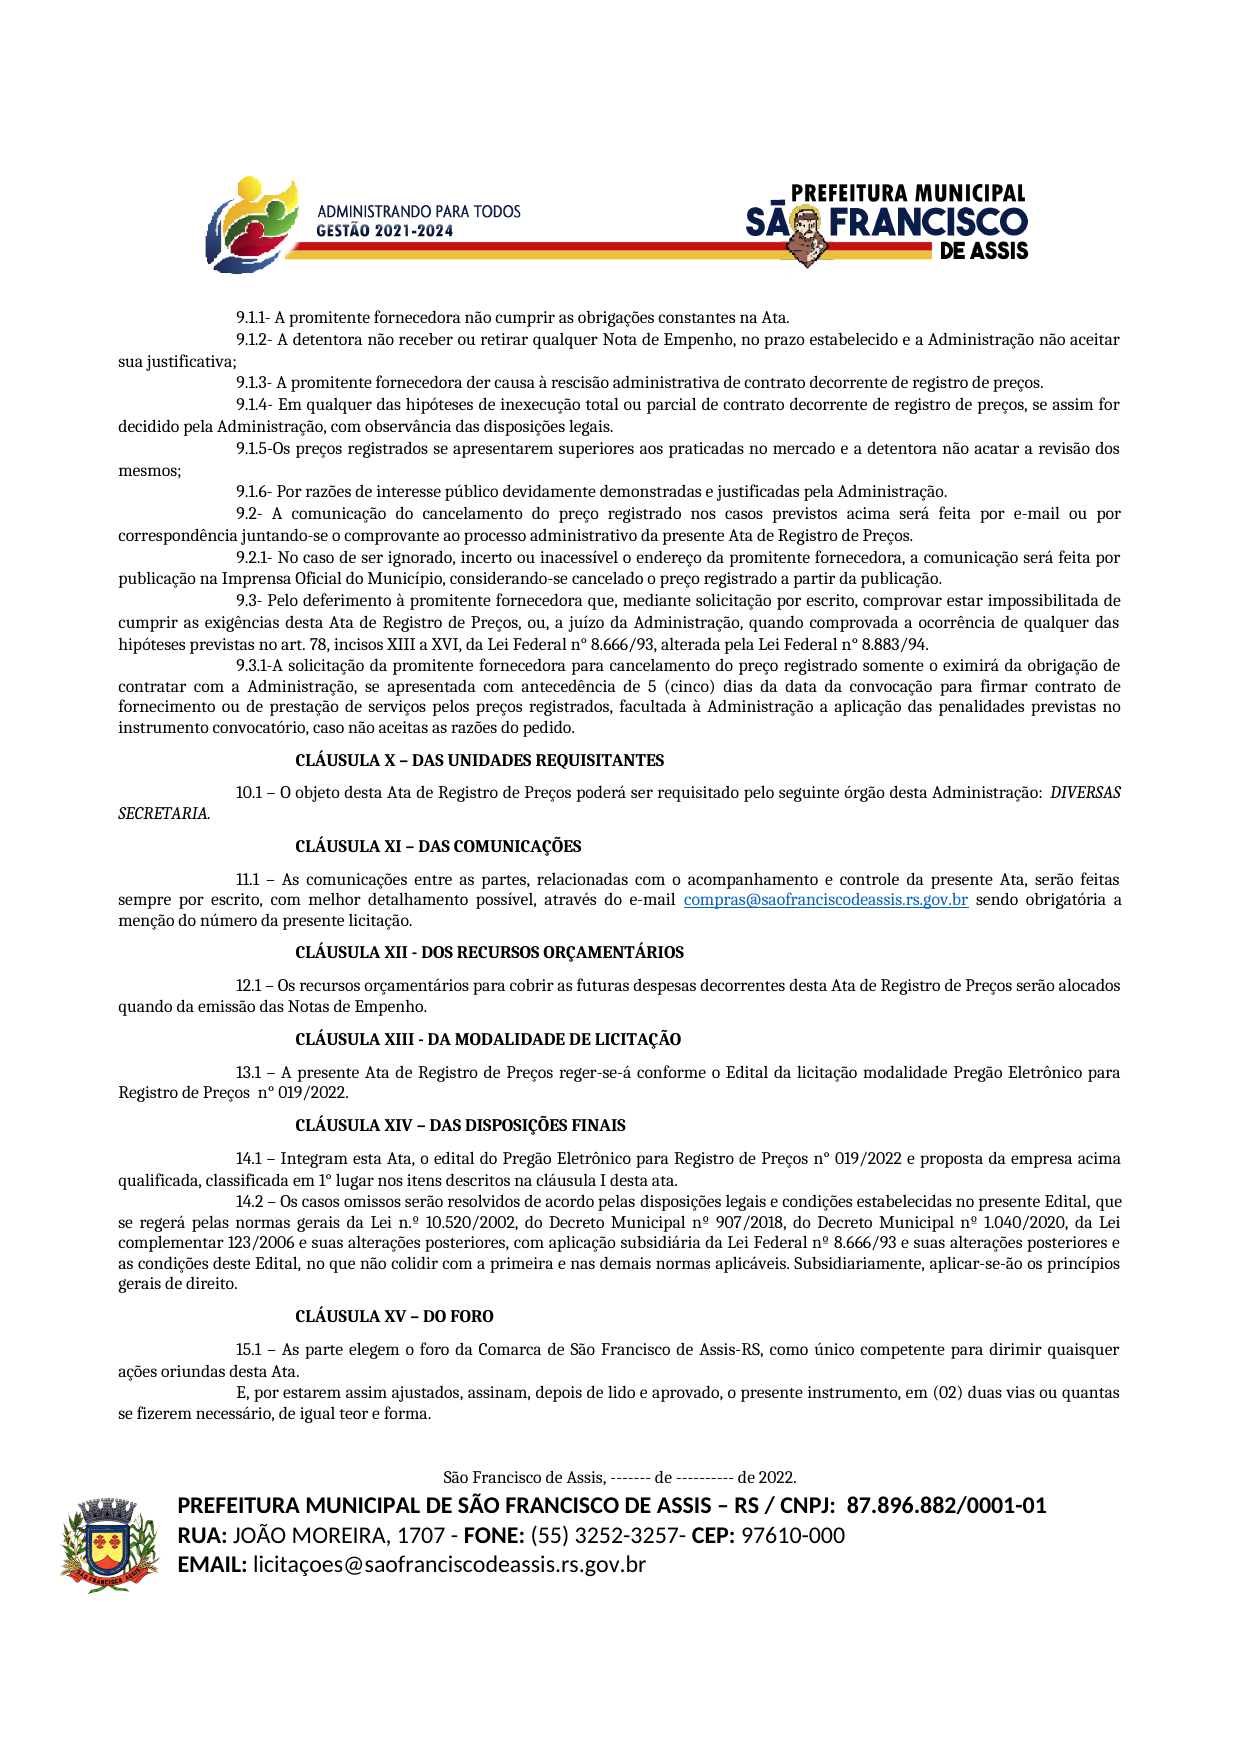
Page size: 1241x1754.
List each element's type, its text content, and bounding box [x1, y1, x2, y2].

text São Francisco de Assis, ------- de ---------- de 2022. [118, 1467, 1122, 1488]
text 9.2.1- No caso de ser ignorado, incerto ou inacessível o endereço da promitente fornecedora, a comunicação será feita por publicação na Imprensa Oficial do Município, considerando-se cancelado o preço registrado a partir da publicação. [118, 547, 1122, 589]
text 15.1 – As parte elegem o foro da Comarca de São Francisco de Assis-RS, como único competente para dirimir quaisquer ações oriundas desta Ata. [118, 1339, 1122, 1382]
text 9.3- Pelo deferimento à promitente fornecedora que, mediante solicitação por escrito, comprovar estar impossibilitada de cumprir as exigências desta Ata de Registro de Preços, ou, a juízo da Administração, quando comprovada a ocorrência de qualquer das hipóteses previstas no art. 78, incisos XIII a XVI, da Lei Federal n° 8.666/93, alterada pela Lei Federal n° 8.883/94. [118, 591, 1122, 654]
text 14.1 – Integram esta Ata, o edital do Pregão Eletrônico para Registro de Preços n° 019/2022 e proposta da empresa acima qualificada, classificada em 1° lugar nos itens descritos na cláusula I desta ata. [118, 1148, 1122, 1191]
text 9.1.4- Em qualquer das hipóteses de inexecução total ou parcial de contrato decorrente de registro de preços, se assim for decidido pela Administração, com observância das disposições legais. [118, 395, 1122, 437]
text 14.2 – Os casos omissos serão resolvidos de acordo pelas disposições legais e condições estabelecidas no presente Edital, que se regerá pelas normas gerais da Lei n.º 10.520/2002, do Decreto Municipal nº 907/2018, do Decreto Municipal nº 1.040/2020, da Lei complementar 123/2006 e suas alterações posteriores, com aplicação subsidiária da Lei Federal nº 8.666/93 e suas alterações posteriores e as condições deste Edital, no que não colidir com a primeira e nas demais normas aplicáveis. Subsidiariamente, aplicar-se-ão os princípios gerais de direito. [118, 1192, 1122, 1294]
text CLÁUSULA XII - DOS RECURSOS ORÇAMENTÁRIOS [118, 943, 1122, 963]
text 9.1.5-Os preços registrados se apresentarem superiores aos praticadas no mercado e a detentora não acatar a revisão dos mesmos; [118, 438, 1122, 480]
text 12.1 – Os recursos orçamentários para cobrir as futuras despesas decorrentes desta Ata de Registro de Preços serão alocados quando da emissão das Notas de Empenho. [118, 976, 1122, 1017]
text CLÁUSULA XIV – DAS DISPOSIÇÕES FINAIS [118, 1116, 1122, 1136]
text 9.1.1- A promitente fornecedora não cumprir as obrigações constantes na Ata. [118, 308, 1122, 328]
text 9.1.6- Por razões de interesse público devidamente demonstradas e justificadas pela Administração. [118, 482, 1122, 502]
text CLÁUSULA XV – DO FORO [118, 1307, 1122, 1327]
text 13.1 – A presente Ata de Registro de Preços reger-se-á conforme o Edital da licitação modalidade Pregão Eletrônico para Registro de Preços n° 019/2022. [118, 1062, 1122, 1103]
text 9.1.2- A detentora não receber ou retirar qualquer Nota de Empenho, no prazo estabelecido e a Administração não aceitar sua justificativa; [118, 329, 1122, 372]
text 9.3.1-A solicitação da promitente fornecedora para cancelamento do preço registrado somente o eximirá da obrigação de contratar com a Administração, se apresentada com antecedência de 5 (cinco) dias da data da convocação para firmar contrato de fornecimento ou de prestação de serviços pelos preços registrados, facultada à Administração a aplicação das penalidades previstas no instrumento convocatório, caso não aceitas as razões do pedido. [118, 656, 1122, 738]
text 10.1 – O objeto desta Ata de Registro de Preços poderá ser requisitado pelo seguinte órgão desta Administração: DIVERSAS SECRETARIA. [118, 783, 1122, 824]
text CLÁUSULA XI – DAS COMUNICAÇÕES [118, 836, 1122, 857]
text 11.1 – As comunicações entre as partes, relacionadas com o acompanhamento e controle da presente Ata, serão feitas sempre por escrito, com melhor detalhamento possível, através do e-mail compras@saofranciscodeassis.rs.gov.br sendo obrigatória a menção do número da presente licitação. [118, 869, 1122, 931]
text CLÁUSULA X – DAS UNIDADES REQUISITANTES [118, 750, 1122, 771]
text CLÁUSULA XIII - DA MODALIDADE DE LICITAÇÃO [118, 1029, 1122, 1050]
text E, por estarem assim ajustados, assinam, depois de lido e aprovado, o presente instrumento, em (02) duas vias ou quantas se fizerem necessário, de igual teor e forma. [118, 1383, 1122, 1424]
text 9.1.3- A promitente fornecedora der causa à rescisão administrativa de contrato decorrente de registro de preços. [118, 373, 1122, 393]
text 9.2- A comunicação do cancelamento do preço registrado nos casos previstos acima será feita por e-mail ou por correspondência juntando-se o comprovante ao processo administrativo da presente Ata de Registro de Preços. [118, 503, 1122, 546]
